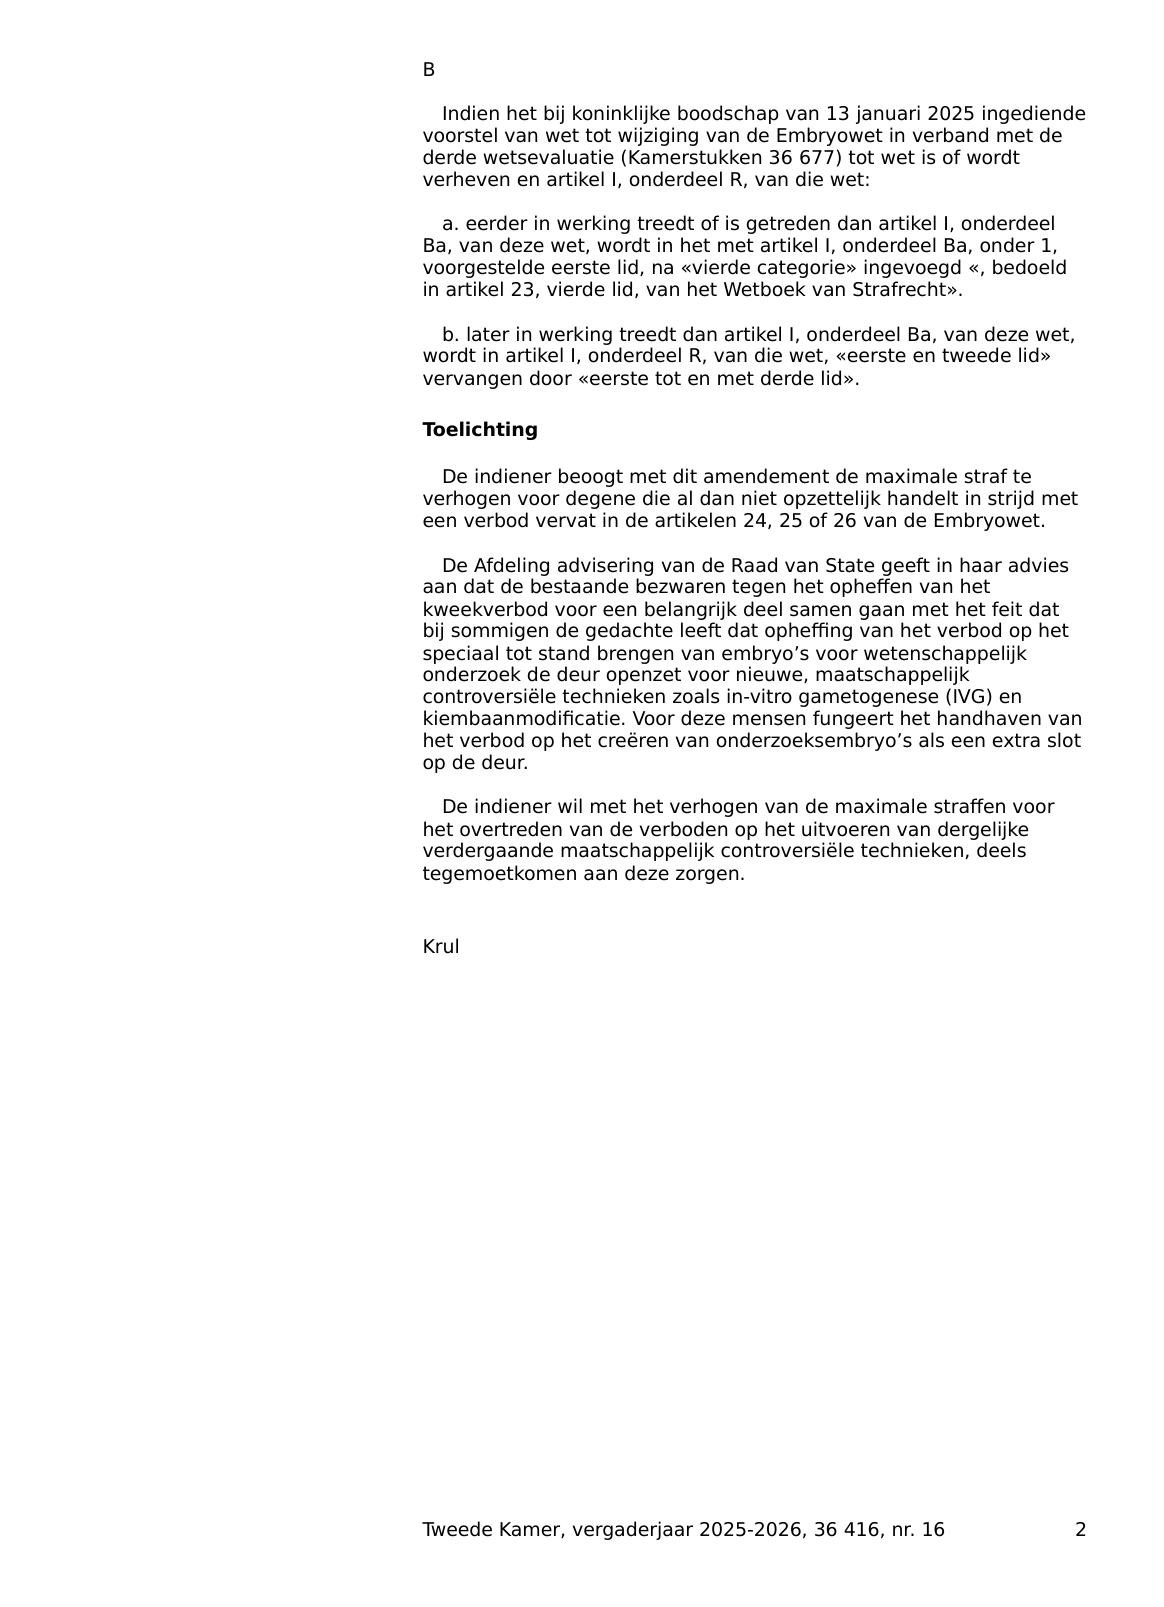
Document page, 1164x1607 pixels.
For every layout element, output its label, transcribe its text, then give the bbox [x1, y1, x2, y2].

text De Afdeling advisering van de Raad van State geeft in haar advies aan dat de bestaande bezwaren tegen het opheffen van het kweekverbod voor een belangrijk deel samen gaan met het feit dat bij sommigen de gedachte leeft dat opheffing van het verbod op het speciaal tot stand brengen van embryo’s voor wetenschappelijk onderzoek de deur openzet voor nieuwe, maatschappelijk controversiële technieken zoals in-vitro gametogenese (IVG) en kiembaanmodificatie. Voor deze mensen fungeert het handhaven van het verbod op het creëren van onderzoeksembryo’s als een extra slot op de deur. [422, 554, 1087, 774]
text a. eerder in werking treedt of is getreden dan artikel I, onderdeel Ba, van deze wet, wordt in het met artikel I, onderdeel Ba, onder 1, voorgestelde eerste lid, na «vierde categorie» ingevoegd «, bedoeld in artikel 23, vierde lid, van het Wetboek van Strafrecht». [422, 213, 1087, 301]
text De indiener wil met het verhogen van de maximale straffen voor het overtreden van de verboden op het uitvoeren van dergelijke verdergaande maatschappelijk controversiële technieken, deels tegemoetkomen aan deze zorgen. [422, 796, 1087, 884]
text b. later in werking treedt dan artikel I, onderdeel Ba, van deze wet, wordt in artikel I, onderdeel R, van die wet, «eerste en tweede lid» vervangen door «eerste tot en met derde lid». [422, 323, 1087, 389]
text De indiener beoogt met dit amendement de maximale straf te verhogen voor degene die al dan niet opzettelijk handelt in strijd met een verbod vervat in de artikelen 24, 25 of 26 van de Embryowet. [422, 466, 1087, 532]
text Indien het bij koninklijke boodschap van 13 januari 2025 ingediende voorstel van wet tot wijziging van de Embryowet in verband met de derde wetsevaluatie (Kamerstukken 36 677) tot wet is of wordt verheven en artikel I, onderdeel R, van die wet: [422, 103, 1087, 191]
text B [422, 59, 1087, 81]
subtitle Toelichting [422, 419, 1087, 441]
text Krul [422, 914, 1087, 958]
